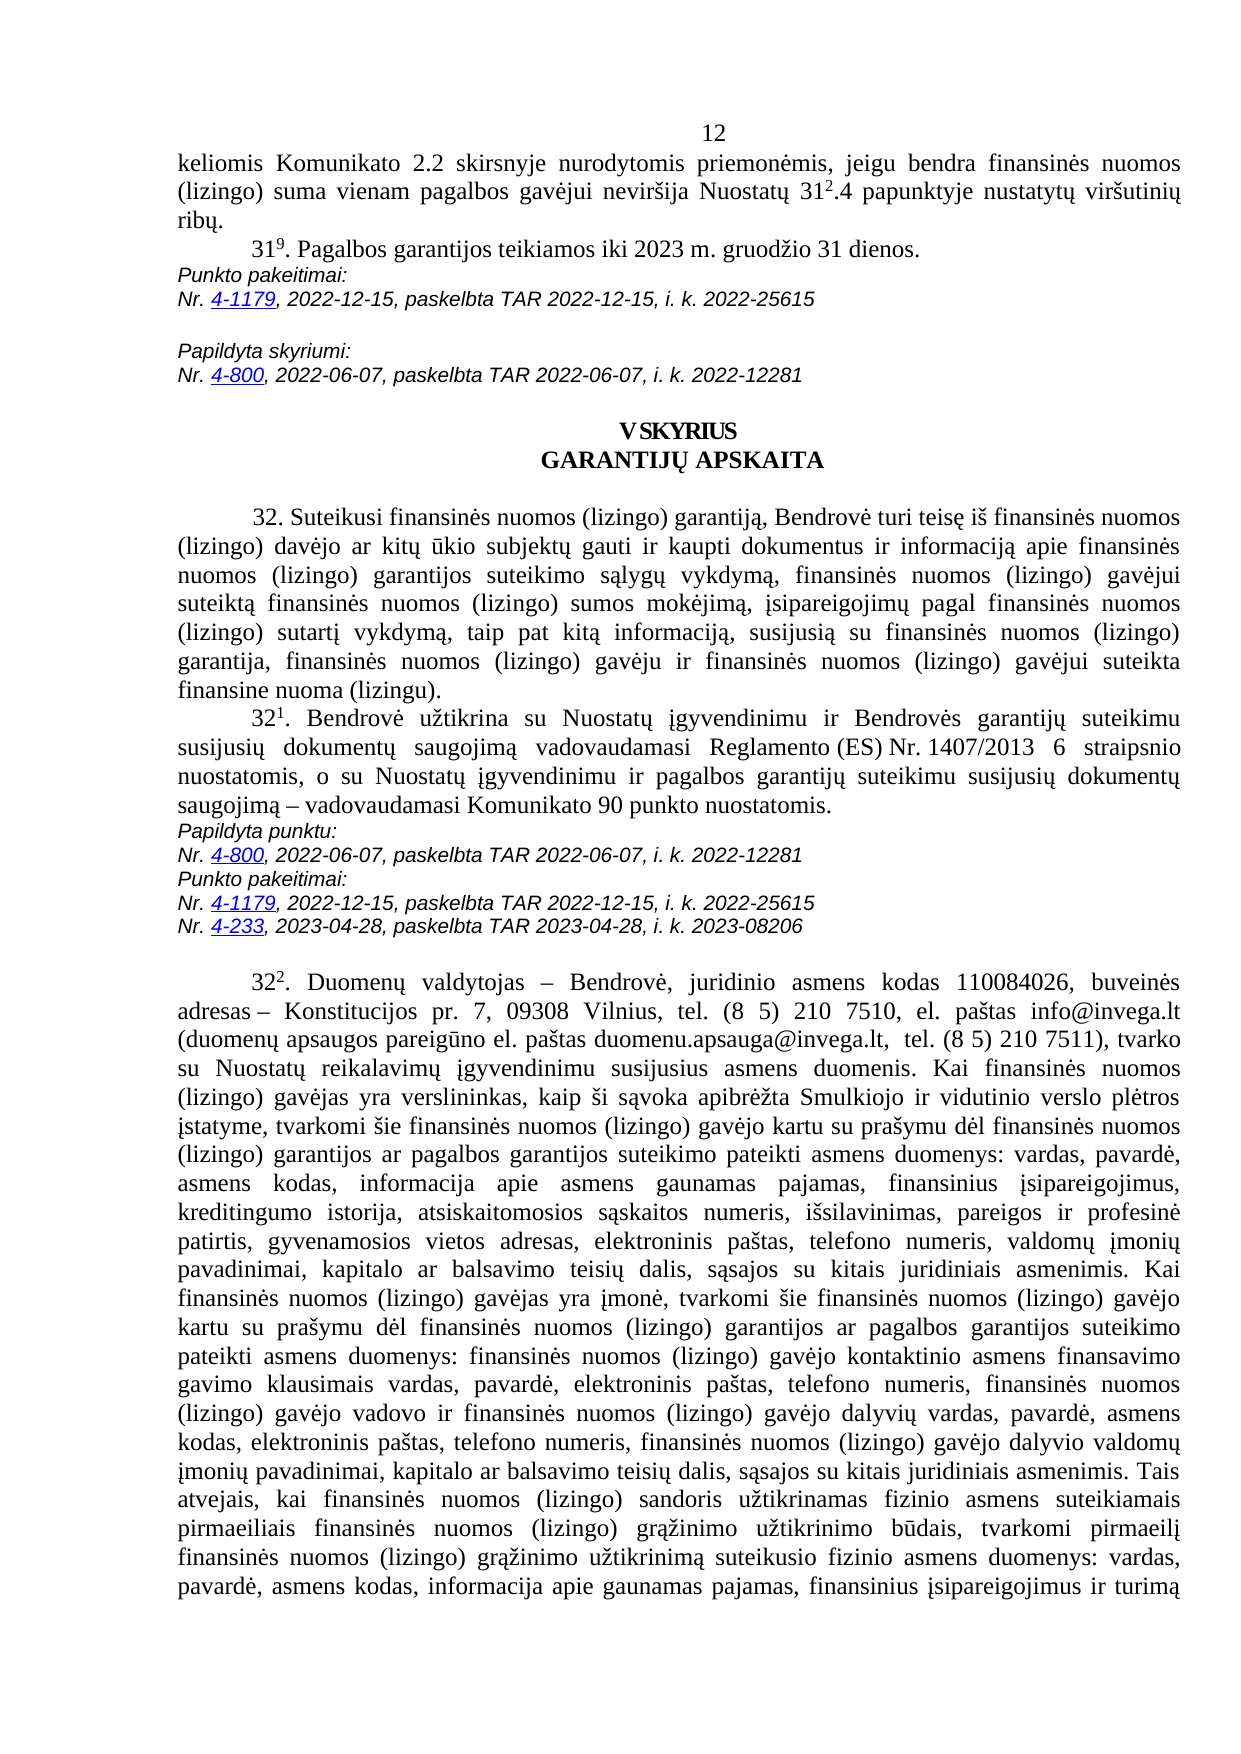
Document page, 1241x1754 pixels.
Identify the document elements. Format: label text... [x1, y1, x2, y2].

text keliomis Komunikato 2.2 skirsnyje nurodytomis priemonėmis, jeigu bendra finansinės nuomos (lizingo) suma vienam pagalbos gavėjui neviršija Nuostatų 312.4 papunktyje nustatytų viršutinių ribų. [177, 148, 1181, 234]
text 32. Suteikusi finansinės nuomos (lizingo) garantiją, Bendrovė turi teisę iš finansinės nuomos (lizingo) davėjo ar kitų ūkio subjektų gauti ir kaupti dokumentus ir informaciją apie finansinės nuomos (lizingo) garantijos suteikimo sąlygų vykdymą, finansinės nuomos (lizingo) gavėjui suteiktą finansinės nuomos (lizingo) sumos mokėjimą, įsipareigojimų pagal finansinės nuomos (lizingo) sutartį vykdymą, taip pat kitą informaciją, susijusią su finansinės nuomos (lizingo) garantija, finansinės nuomos (lizingo) gavėju ir finansinės nuomos (lizingo) gavėjui suteikta finansine nuoma (lizingu). [177, 502, 1181, 703]
text GARANTIJŲ APSKAITA [177, 445, 1181, 473]
text Punkto pakeitimai: [177, 866, 1181, 890]
text Nr. 4-800, 2022-06-07, paskelbta TAR 2022-06-07, i. k. 2022-12281 [177, 842, 1181, 866]
text Nr. 4-1179, 2022-12-15, paskelbta TAR 2022-12-15, i. k. 2022-25615 [177, 890, 1181, 914]
text Punkto pakeitimai: [177, 263, 1181, 287]
text Nr. 4-800, 2022-06-07, paskelbta TAR 2022-06-07, i. k. 2022-12281 [177, 363, 1181, 387]
text Nr. 4-1179, 2022-12-15, paskelbta TAR 2022-12-15, i. k. 2022-25615 [177, 287, 1181, 311]
text Nr. 4-233, 2023-04-28, paskelbta TAR 2023-04-28, i. k. 2023-08206 [177, 914, 1181, 938]
text 322. Duomenų valdytojas – Bendrovė, juridinio asmens kodas 110084026, buveinės adresas – Konstitucijos pr. 7, 09308 Vilnius, tel. (8 5) 210 7510, el. paštas info@invega.lt (duomenų apsaugos pareigūno el. paštas duomenu.apsauga@invega.lt, tel. (8 5) 210 7511), tvarko su Nuostatų reikalavimų įgyvendinimu susijusius asmens duomenis. Kai finansinės nuomos (lizingo) gavėjas yra verslininkas, kaip ši sąvoka apibrėžta Smulkiojo ir vidutinio verslo plėtros įstatyme, tvarkomi šie finansinės nuomos (lizingo) gavėjo kartu su prašymu dėl finansinės nuomos (lizingo) garantijos ar pagalbos garantijos suteikimo pateikti asmens duomenys: vardas, pavardė, asmens kodas, informacija apie asmens gaunamas pajamas, finansinius įsipareigojimus, kreditingumo istorija, atsiskaitomosios sąskaitos numeris, išsilavinimas, pareigos ir profesinė patirtis, gyvenamosios vietos adresas, elektroninis paštas, telefono numeris, valdomų įmonių pavadinimai, kapitalo ar balsavimo teisių dalis, sąsajos su kitais juridiniais asmenimis. Kai finansinės nuomos (lizingo) gavėjas yra įmonė, tvarkomi šie finansinės nuomos (lizingo) gavėjo kartu su prašymu dėl finansinės nuomos (lizingo) garantijos ar pagalbos garantijos suteikimo pateikti asmens duomenys: finansinės nuomos (lizingo) gavėjo kontaktinio asmens finansavimo gavimo klausimais vardas, pavardė, elektroninis paštas, telefono numeris, finansinės nuomos (lizingo) gavėjo vadovo ir finansinės nuomos (lizingo) gavėjo dalyvių vardas, pavardė, asmens kodas, elektroninis paštas, telefono numeris, finansinės nuomos (lizingo) gavėjo dalyvio valdomų įmonių pavadinimai, kapitalo ar balsavimo teisių dalis, sąsajos su kitais juridiniais asmenimis. Tais atvejais, kai finansinės nuomos (lizingo) sandoris užtikrinamas fizinio asmens suteikiamais pirmaeiliais finansinės nuomos (lizingo) grąžinimo užtikrinimo būdais, tvarkomi pirmaeilį finansinės nuomos (lizingo) grąžinimo užtikrinimą suteikusio fizinio asmens duomenys: vardas, pavardė, asmens kodas, informacija apie gaunamas pajamas, finansinius įsipareigojimus ir turimą [177, 967, 1181, 1599]
text 319. Pagalbos garantijos teikiamos iki 2023 m. gruodžio 31 dienos. [177, 234, 1181, 263]
text Papildyta punktu: [177, 818, 1181, 842]
text 321. Bendrovė užtikrina su Nuostatų įgyvendinimu ir Bendrovės garantijų suteikimu susijusių dokumentų saugojimą vadovaudamasi Reglamento (ES) Nr. 1407/2013 6 straipsnio nuostatomis, o su Nuostatų įgyvendinimu ir pagalbos garantijų suteikimu susijusių dokumentų saugojimą – vadovaudamasi Komunikato 90 punkto nuostatomis. [177, 703, 1181, 818]
text V SKYRIUS [177, 416, 1181, 445]
text Papildyta skyriumi: [177, 339, 1181, 363]
